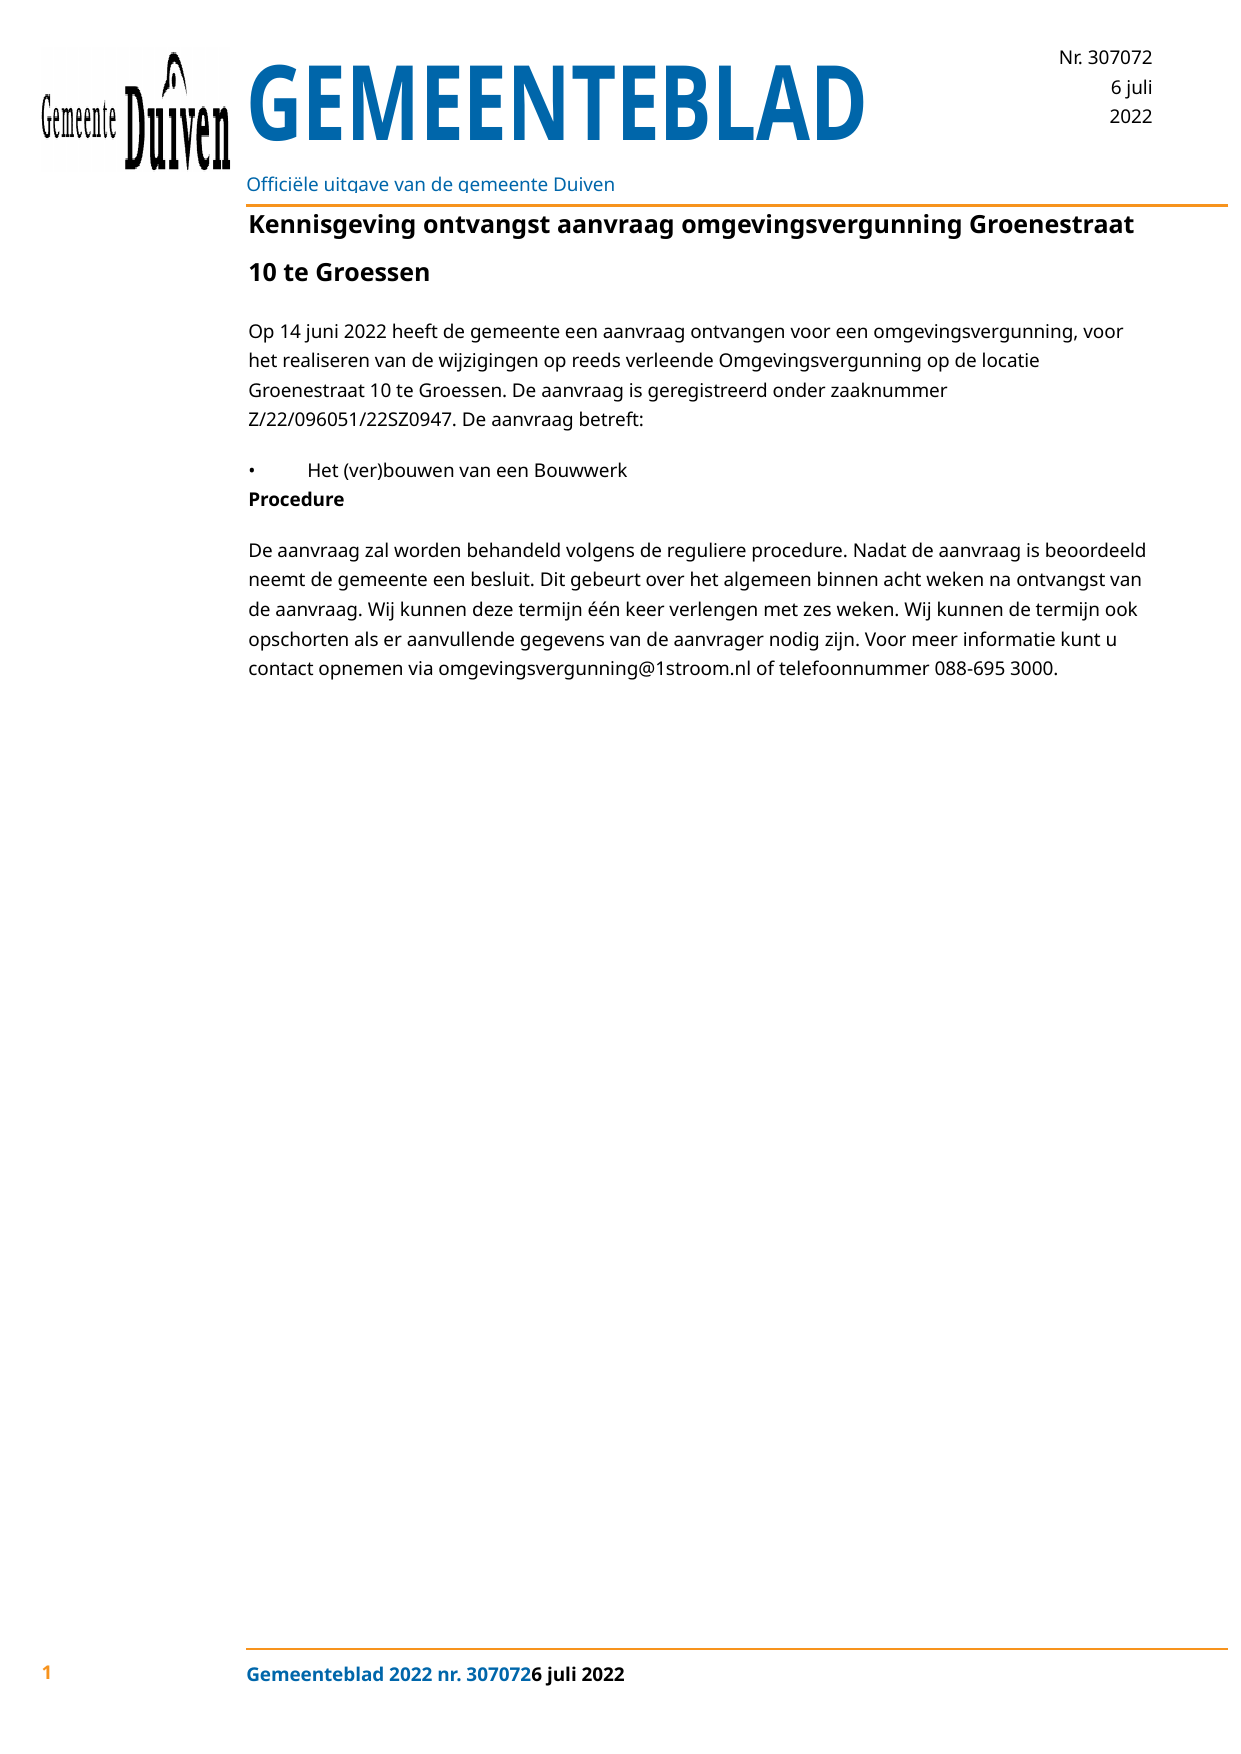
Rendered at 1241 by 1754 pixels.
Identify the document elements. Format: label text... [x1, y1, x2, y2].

text De aanvraag zal worden behandeld volgens de reguliere procedure. Nadat de aanvraag is beoordeeld neemt de gemeente een besluit. Dit gebeurt over het algemeen binnen acht weken na ontvangst van de aanvraag. Wij kunnen deze termijn één keer verlengen met zes weken. Wij kunnen de termijn ook opschorten als er aanvullende gegevens van de aanvrager nodig zijn. Voor meer informatie kunt u contact opnemen via omgevingsvergunning@1stroom.nl of telefoonnummer 088-695 3000. [248, 537, 1152, 681]
picture [41, 47, 231, 172]
text Procedure [248, 487, 1152, 512]
list Het (ver)bouwen van een Bouwwerk [248, 457, 1152, 483]
text Kennisgeving ontvangst aanvraag omgevingsvergunning Groenestraat 10 te Groessen [248, 207, 1152, 288]
text Op 14 juni 2022 heeft de gemeente een aanvraag ontvangen voor een omgevingsvergunning, voor het realiseren van de wijzigingen op reeds verleende Omgevingsvergunning op de locatie Groenestraat 10 te Groessen. De aanvraag is geregistreerd onder zaaknummer Z/22/096051/22SZ0947. De aanvraag betreft: [248, 318, 1152, 432]
